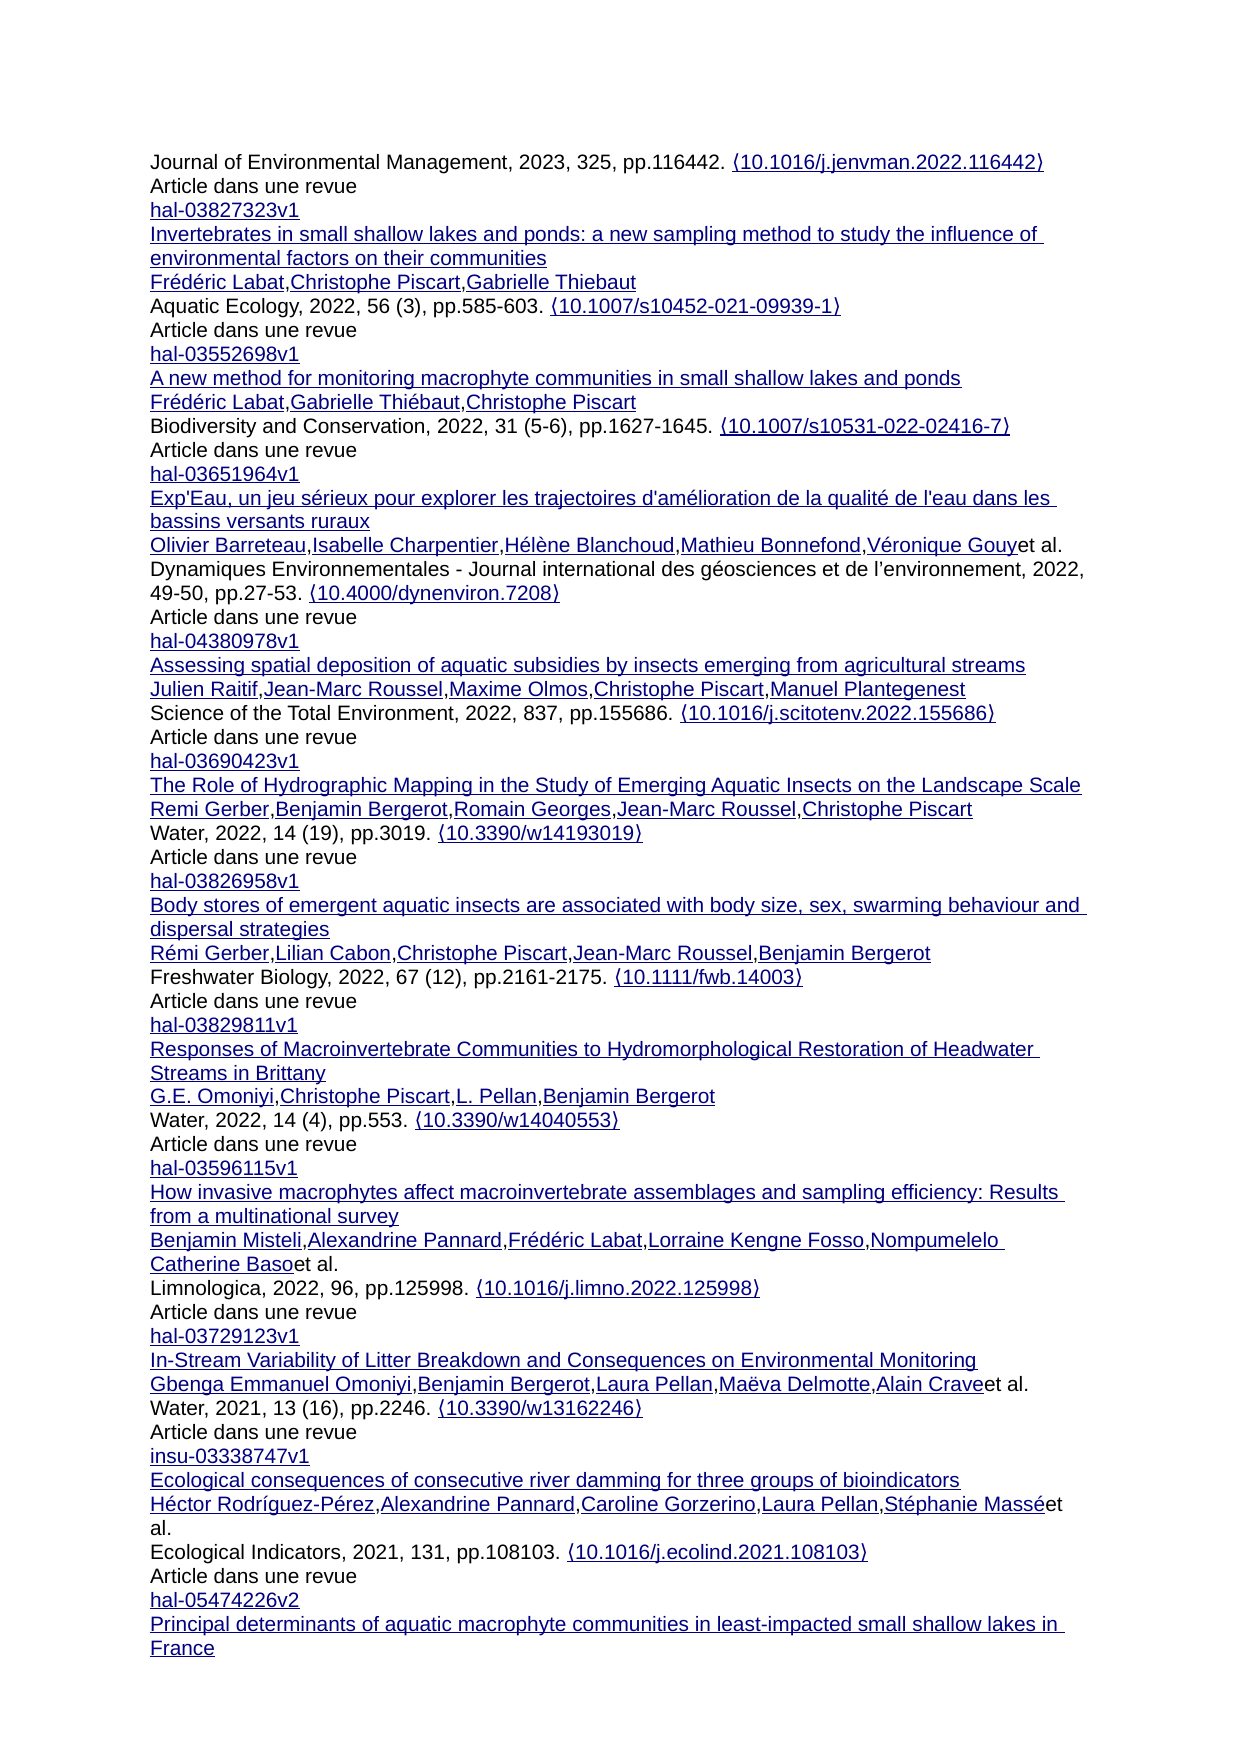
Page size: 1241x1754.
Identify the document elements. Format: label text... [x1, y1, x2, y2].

table_cell Journal of Environmental Management, 2023, 325, pp.116442. ⟨10.1016/j.jenvman.2022.116442⟩ Article dans une revue hal-03827323v1 [150, 150, 1090, 222]
table_cell In-Stream Variability of Litter Breakdown and Consequences on Environmental Monitoring Gbenga Emmanuel Omoniyi,Benjamin Bergerot,Laura Pellan,Maëva Delmotte,Alain Craveet al. Water, 2021, 13 (16), pp.2246. ⟨10.3390/w13162246⟩ Article dans une revue insu-03338747v1 [150, 1348, 1090, 1468]
table_cell Responses of Macroinvertebrate Communities to Hydromorphological Restoration of Headwater Streams in Brittany G.E. Omoniyi,Christophe Piscart,L. Pellan,Benjamin Bergerot Water, 2022, 14 (4), pp.553. ⟨10.3390/w14040553⟩ Article dans une revue hal-03596115v1 [150, 1036, 1090, 1180]
table_cell Principal determinants of aquatic macrophyte communities in least-impacted small shallow lakes in France [150, 1611, 1090, 1659]
table_cell Exp'Eau, un jeu sérieux pour explorer les trajectoires d'amélioration de la qualité de l'eau dans les bassins versants ruraux Olivier Barreteau,Isabelle Charpentier,Hélène Blanchoud,Mathieu Bonnefond,Véronique Gouyet al. Dynamiques Environnementales - Journal international des géosciences et de l’environnement, 2022, 49-50, pp.27-53. ⟨10.4000/dynenviron.7208⟩ Article dans une revue hal-04380978v1 [150, 485, 1090, 653]
table_cell Body stores of emergent aquatic insects are associated with body size, sex, swarming behaviour and dispersal strategies Rémi Gerber,Lilian Cabon,Christophe Piscart,Jean-Marc Roussel,Benjamin Bergerot Freshwater Biology, 2022, 67 (12), pp.2161-2175. ⟨10.1111/fwb.14003⟩ Article dans une revue hal-03829811v1 [150, 893, 1090, 1036]
table_cell How invasive macrophytes affect macroinvertebrate assemblages and sampling efficiency: Results from a multinational survey Benjamin Misteli,Alexandrine Pannard,Frédéric Labat,Lorraine Kengne Fosso,Nompumelelo Catherine Basoet al. Limnologica, 2022, 96, pp.125998. ⟨10.1016/j.limno.2022.125998⟩ Article dans une revue hal-03729123v1 [150, 1180, 1090, 1348]
table_cell A new method for monitoring macrophyte communities in small shallow lakes and ponds Frédéric Labat,Gabrielle Thiébaut,Christophe Piscart Biodiversity and Conservation, 2022, 31 (5-6), pp.1627-1645. ⟨10.1007/s10531-022-02416-7⟩ Article dans une revue hal-03651964v1 [150, 366, 1090, 485]
table_cell Assessing spatial deposition of aquatic subsidies by insects emerging from agricultural streams Julien Raitif,Jean-Marc Roussel,Maxime Olmos,Christophe Piscart,Manuel Plantegenest Science of the Total Environment, 2022, 837, pp.155686. ⟨10.1016/j.scitotenv.2022.155686⟩ Article dans une revue hal-03690423v1 [150, 653, 1090, 773]
table_cell The Role of Hydrographic Mapping in the Study of Emerging Aquatic Insects on the Landscape Scale Remi Gerber,Benjamin Bergerot,Romain Georges,Jean-Marc Roussel,Christophe Piscart Water, 2022, 14 (19), pp.3019. ⟨10.3390/w14193019⟩ Article dans une revue hal-03826958v1 [150, 773, 1090, 893]
table_cell Ecological consequences of consecutive river damming for three groups of bioindicators Héctor Rodríguez-Pérez,Alexandrine Pannard,Caroline Gorzerino,Laura Pellan,Stéphanie Masséet al. Ecological Indicators, 2021, 131, pp.108103. ⟨10.1016/j.ecolind.2021.108103⟩ Article dans une revue hal-05474226v2 [150, 1468, 1090, 1611]
table_cell Invertebrates in small shallow lakes and ponds: a new sampling method to study the influence of environmental factors on their communities Frédéric Labat,Christophe Piscart,Gabrielle Thiebaut Aquatic Ecology, 2022, 56 (3), pp.585-603. ⟨10.1007/s10452-021-09939-1⟩ Article dans une revue hal-03552698v1 [150, 222, 1090, 366]
